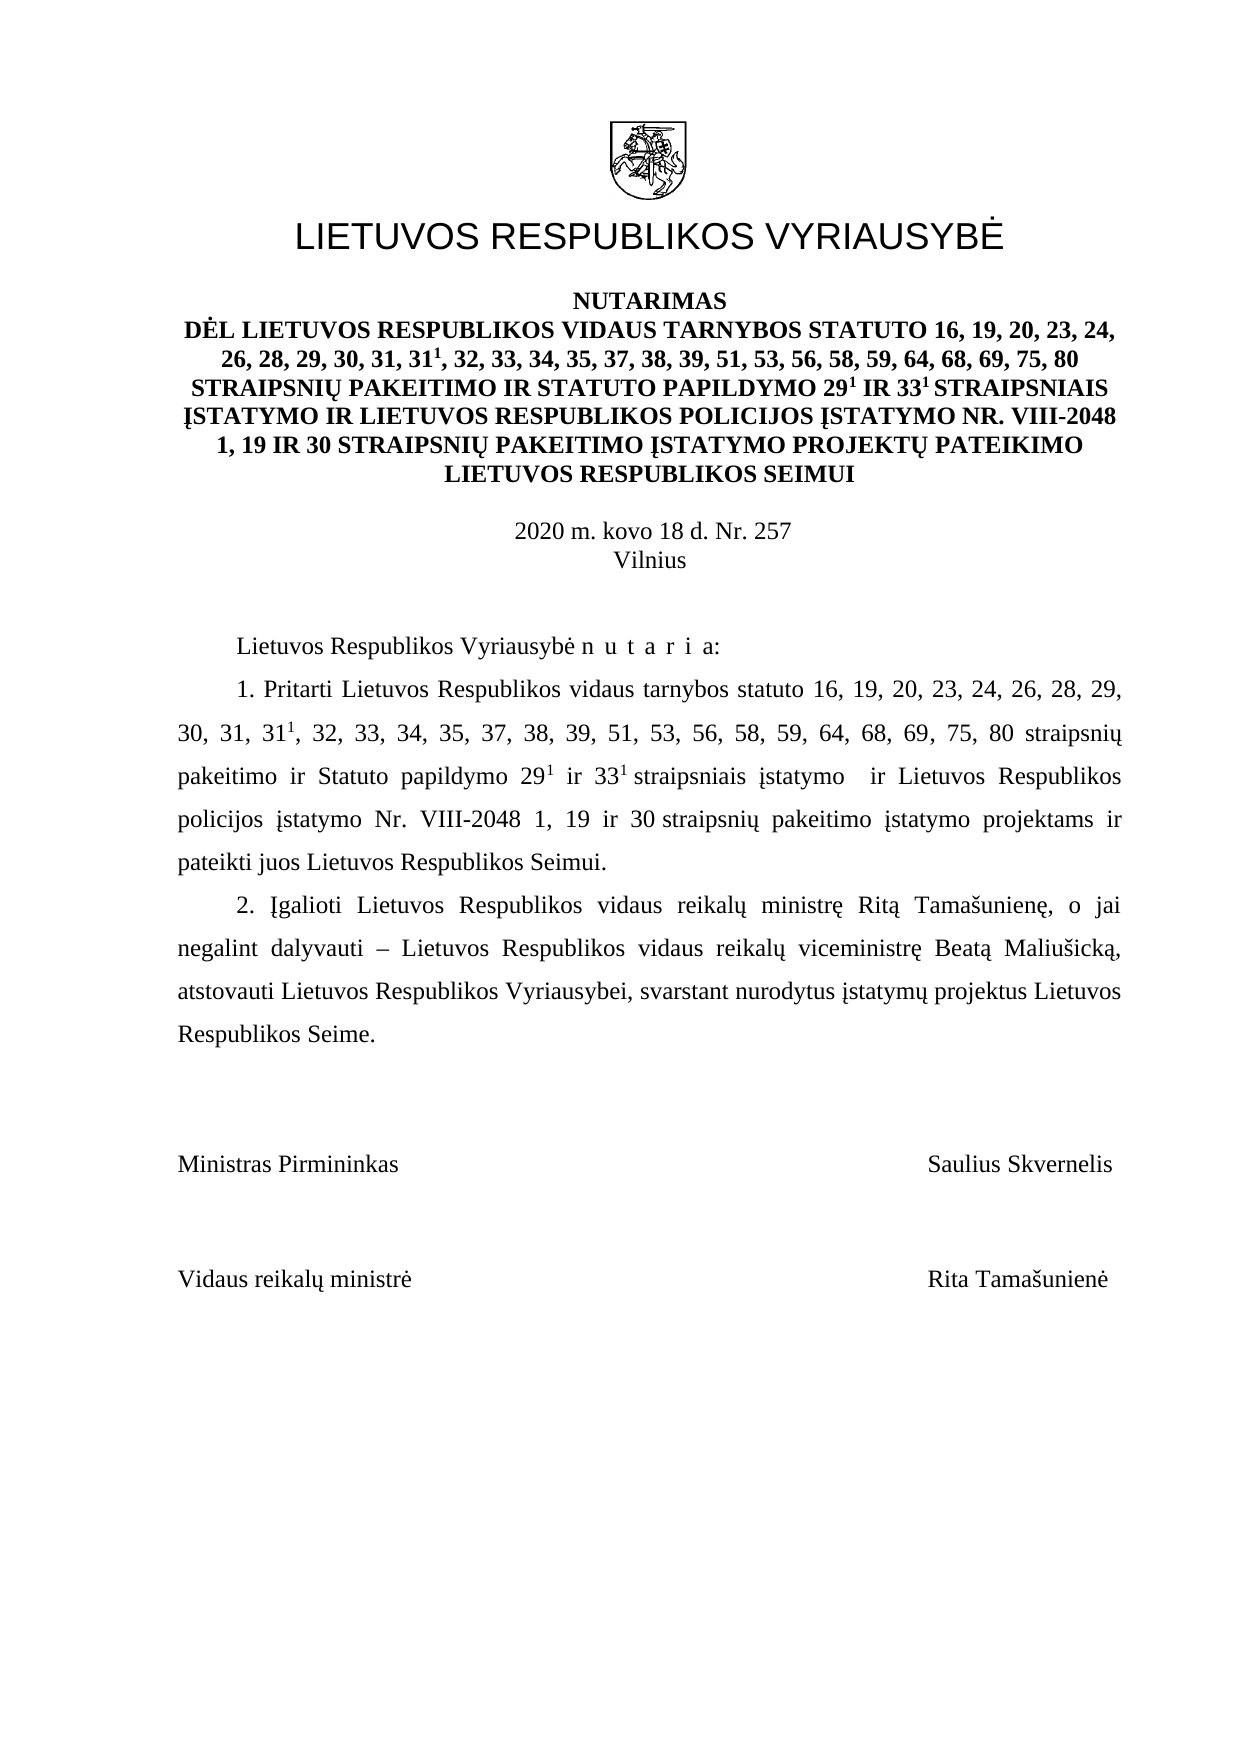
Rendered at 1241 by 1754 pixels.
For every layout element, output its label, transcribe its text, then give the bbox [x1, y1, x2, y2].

text 1. Pritarti Lietuvos Respublikos vidaus tarnybos statuto 16, 19, 20, 23, 24, 26, 28, 29, 30, 31, 311, 32, 33, 34, 35, 37, 38, 39, 51, 53, 56, 58, 59, 64, 68, 69, 75, 80 straipsnių pakeitimo ir Statuto papildymo 291 ir 331 straipsniais įstatymo ir Lietuvos Respublikos policijos įstatymo Nr. VIII-2048 1, 19 ir 30 straipsnių pakeitimo įstatymo projektams ir pateikti juos Lietuvos Respublikos Seimui. [177, 674, 1122, 876]
text DĖL LIETUVOS RESPUBLIKOS VIDAUS TARNYBOS STATUTO 16, 19, 20, 23, 24, 26, 28, 29, 30, 31, 311, 32, 33, 34, 35, 37, 38, 39, 51, 53, 56, 58, 59, 64, 68, 69, 75, 80 STRAIPSNIŲ PAKEITIMO IR STATUTO PAPILDYMO 291 IR 331 STRAIPSNIAIS ĮSTATYMo IR LIETUVOS RESPUBLIKOS POLICIJOS ĮSTATYMO NR. VIII-2048 1, 19 IR 30 STRAIPSNIŲ PAKEITIMO ĮSTATYMo projektų PATEIKIMO LIETUVOS RESPUBLIKOS SEIMUI [177, 315, 1122, 488]
text 2020 m. kovo 18 d. Nr. 257 [177, 516, 1122, 545]
text Lietuvos Respublikos Vyriausybė nutaria: [177, 631, 1122, 660]
text nutarimas [177, 286, 1122, 315]
text Ministras Pirmininkas Saulius Skvernelis [177, 1149, 1122, 1178]
text Vidaus reikalų ministrė Rita Tamašunienė [177, 1264, 1122, 1293]
text 2. Įgalioti Lietuvos Respublikos vidaus reikalų ministrę Ritą Tamašunienę, o jai negalint dalyvauti – Lietuvos Respublikos vidaus reikalų viceministrę Beatą Maliušicką, atstovauti Lietuvos Respublikos Vyriausybei, svarstant nurodytus įstatymų projektus Lietuvos Respublikos Seime. [177, 890, 1122, 1048]
text Vilnius [177, 545, 1122, 574]
text Lietuvos Respublikos Vyriausybė [177, 214, 1122, 258]
